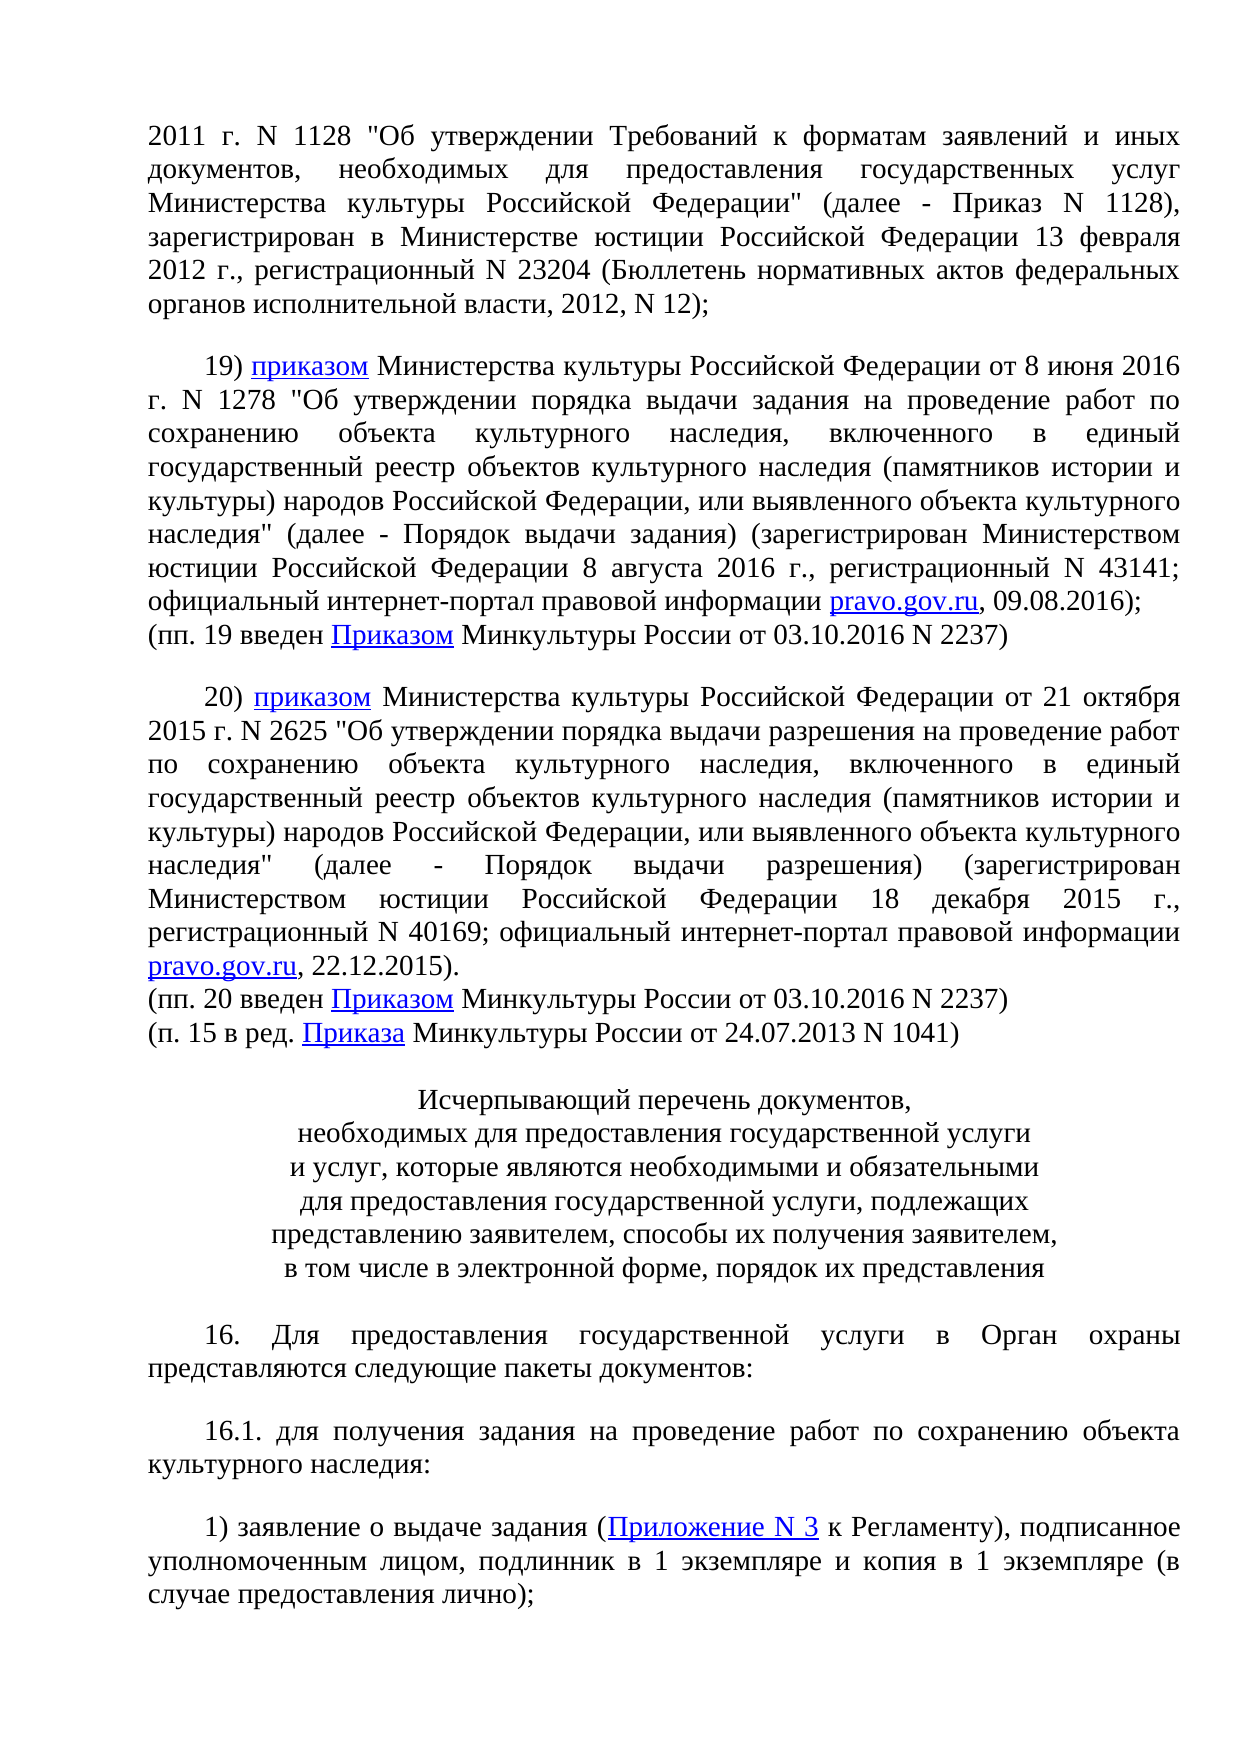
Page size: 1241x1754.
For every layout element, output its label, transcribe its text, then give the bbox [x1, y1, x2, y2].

text 16.1. для получения задания на проведение работ по сохранению объекта культурного наследия: [148, 1413, 1181, 1480]
subtitle Исчерпывающий перечень документов, [148, 1082, 1181, 1116]
text 16. Для предоставления государственной услуги в Орган охраны представляются следующие пакеты документов: [148, 1317, 1181, 1384]
text 19) приказом Министерства культуры Российской Федерации от 8 июня 2016 г. N 1278 "Об утверждении порядка выдачи задания на проведение работ по сохранению объекта культурного наследия, включенного в единый государственный реестр объектов культурного наследия (памятников истории и культуры) народов Российской Федерации, или выявленного объекта культурного наследия" (далее - Порядок выдачи задания) (зарегистрирован Министерством юстиции Российской Федерации 8 августа 2016 г., регистрационный N 43141; официальный интернет-портал правовой информации pravo.gov.ru, 09.08.2016); [148, 348, 1181, 617]
text (пп. 19 введен Приказом Минкультуры России от 03.10.2016 N 2237) [148, 617, 1181, 650]
text (пп. 20 введен Приказом Минкультуры России от 03.10.2016 N 2237) [148, 981, 1181, 1015]
text 2011 г. N 1128 "Об утверждении Требований к форматам заявлений и иных документов, необходимых для предоставления государственных услуг Министерства культуры Российской Федерации" (далее - Приказ N 1128), зарегистрирован в Министерстве юстиции Российской Федерации 13 февраля 2012 г., регистрационный N 23204 (Бюллетень нормативных актов федеральных органов исполнительной власти, 2012, N 12); [148, 118, 1181, 319]
text (п. 15 в ред. Приказа Минкультуры России от 24.07.2013 N 1041) [148, 1015, 1181, 1048]
text в том числе в электронной форме, порядок их представления [148, 1250, 1181, 1283]
text представлению заявителем, способы их получения заявителем, [148, 1216, 1181, 1250]
text 1) заявление о выдаче задания (Приложение N 3 к Регламенту), подписанное уполномоченным лицом, подлинник в 1 экземпляре и копия в 1 экземпляре (в случае предоставления лично); [148, 1509, 1181, 1610]
text для предоставления государственной услуги, подлежащих [148, 1183, 1181, 1216]
text 20) приказом Министерства культуры Российской Федерации от 21 октября 2015 г. N 2625 "Об утверждении порядка выдачи разрешения на проведение работ по сохранению объекта культурного наследия, включенного в единый государственный реестр объектов культурного наследия (памятников истории и культуры) народов Российской Федерации, или выявленного объекта культурного наследия" (далее - Порядок выдачи разрешения) (зарегистрирован Министерством юстиции Российской Федерации 18 декабря 2015 г., регистрационный N 40169; официальный интернет-портал правовой информации pravo.gov.ru, 22.12.2015). [148, 679, 1181, 981]
text и услуг, которые являются необходимыми и обязательными [148, 1149, 1181, 1183]
text необходимых для предоставления государственной услуги [148, 1116, 1181, 1149]
